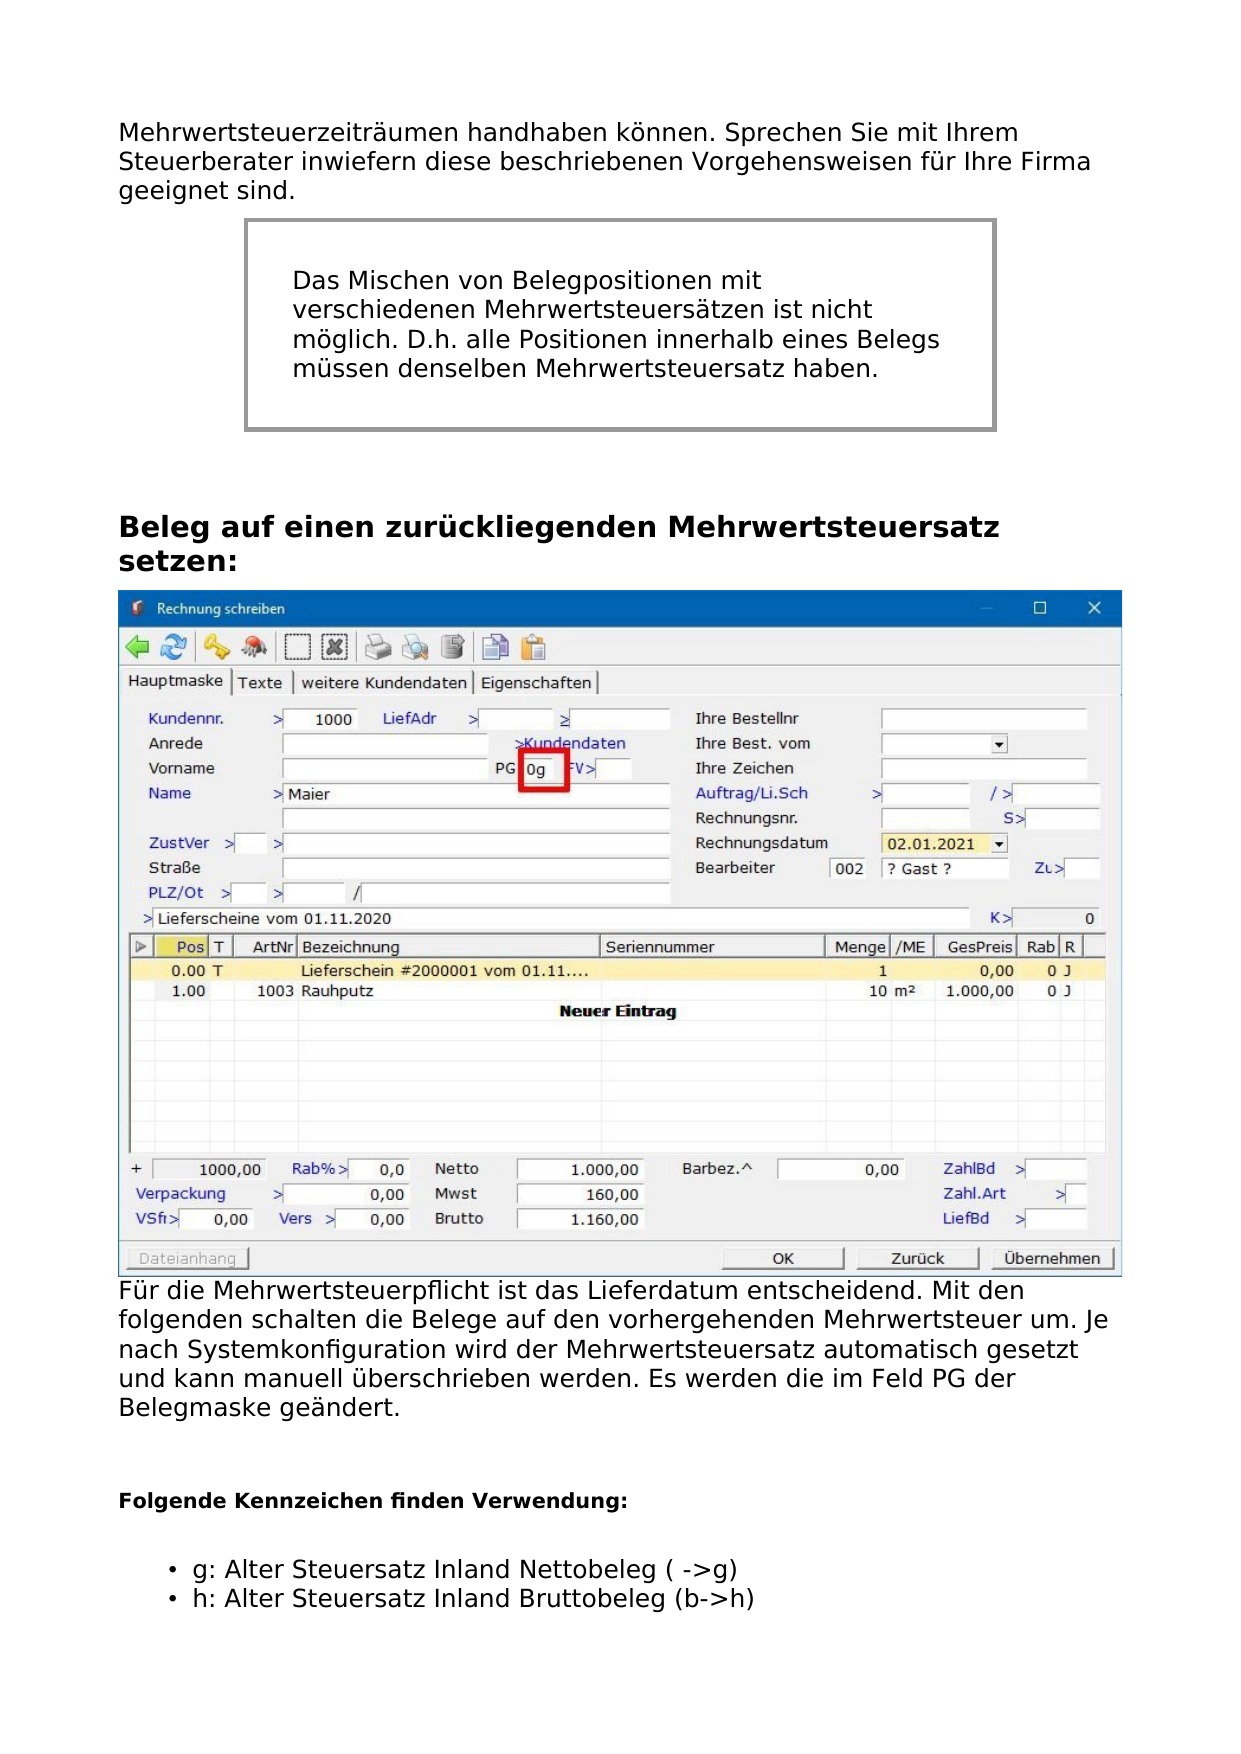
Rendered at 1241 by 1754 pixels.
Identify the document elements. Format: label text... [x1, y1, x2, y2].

subtitle Folgende Kennzeichen finden Verwendung: [118, 1489, 1122, 1513]
text Für die Mehrwertsteuerpflicht ist das Lieferdatum entscheidend. Mit den folgenden schalten die Belege auf den vorhergehenden Mehrwertsteuer um. Je nach Systemkonfiguration wird der Mehrwertsteuersatz automatisch gesetzt und kann manuell überschrieben werden. Es werden die im Feld PG der Belegmaske geändert. [118, 1277, 1122, 1451]
list h: Alter Steuersatz Inland Bruttobeleg (b->h) [177, 1584, 1122, 1613]
text Mehrwertsteuerzeiträumen handhaben können. Sprechen Sie mit Ihrem Steuerberater inwiefern diese beschriebenen Vorgehensweisen für Ihre Firma geeignet sind. [118, 118, 1122, 206]
table_header Das Mischen von Belegpositionen mit verschiedenen Mehrwertsteuersätzen ist nicht möglich. D.h. alle Positionen innerhalb eines Belegs müssen denselben Mehrwertsteuersatz haben. [257, 231, 983, 419]
picture [118, 590, 1123, 1277]
subtitle Beleg auf einen zurückliegenden Mehrwertsteuersatz setzen: [118, 510, 1122, 578]
list g: Alter Steuersatz Inland Nettobeleg ( ->g) [177, 1555, 1122, 1584]
